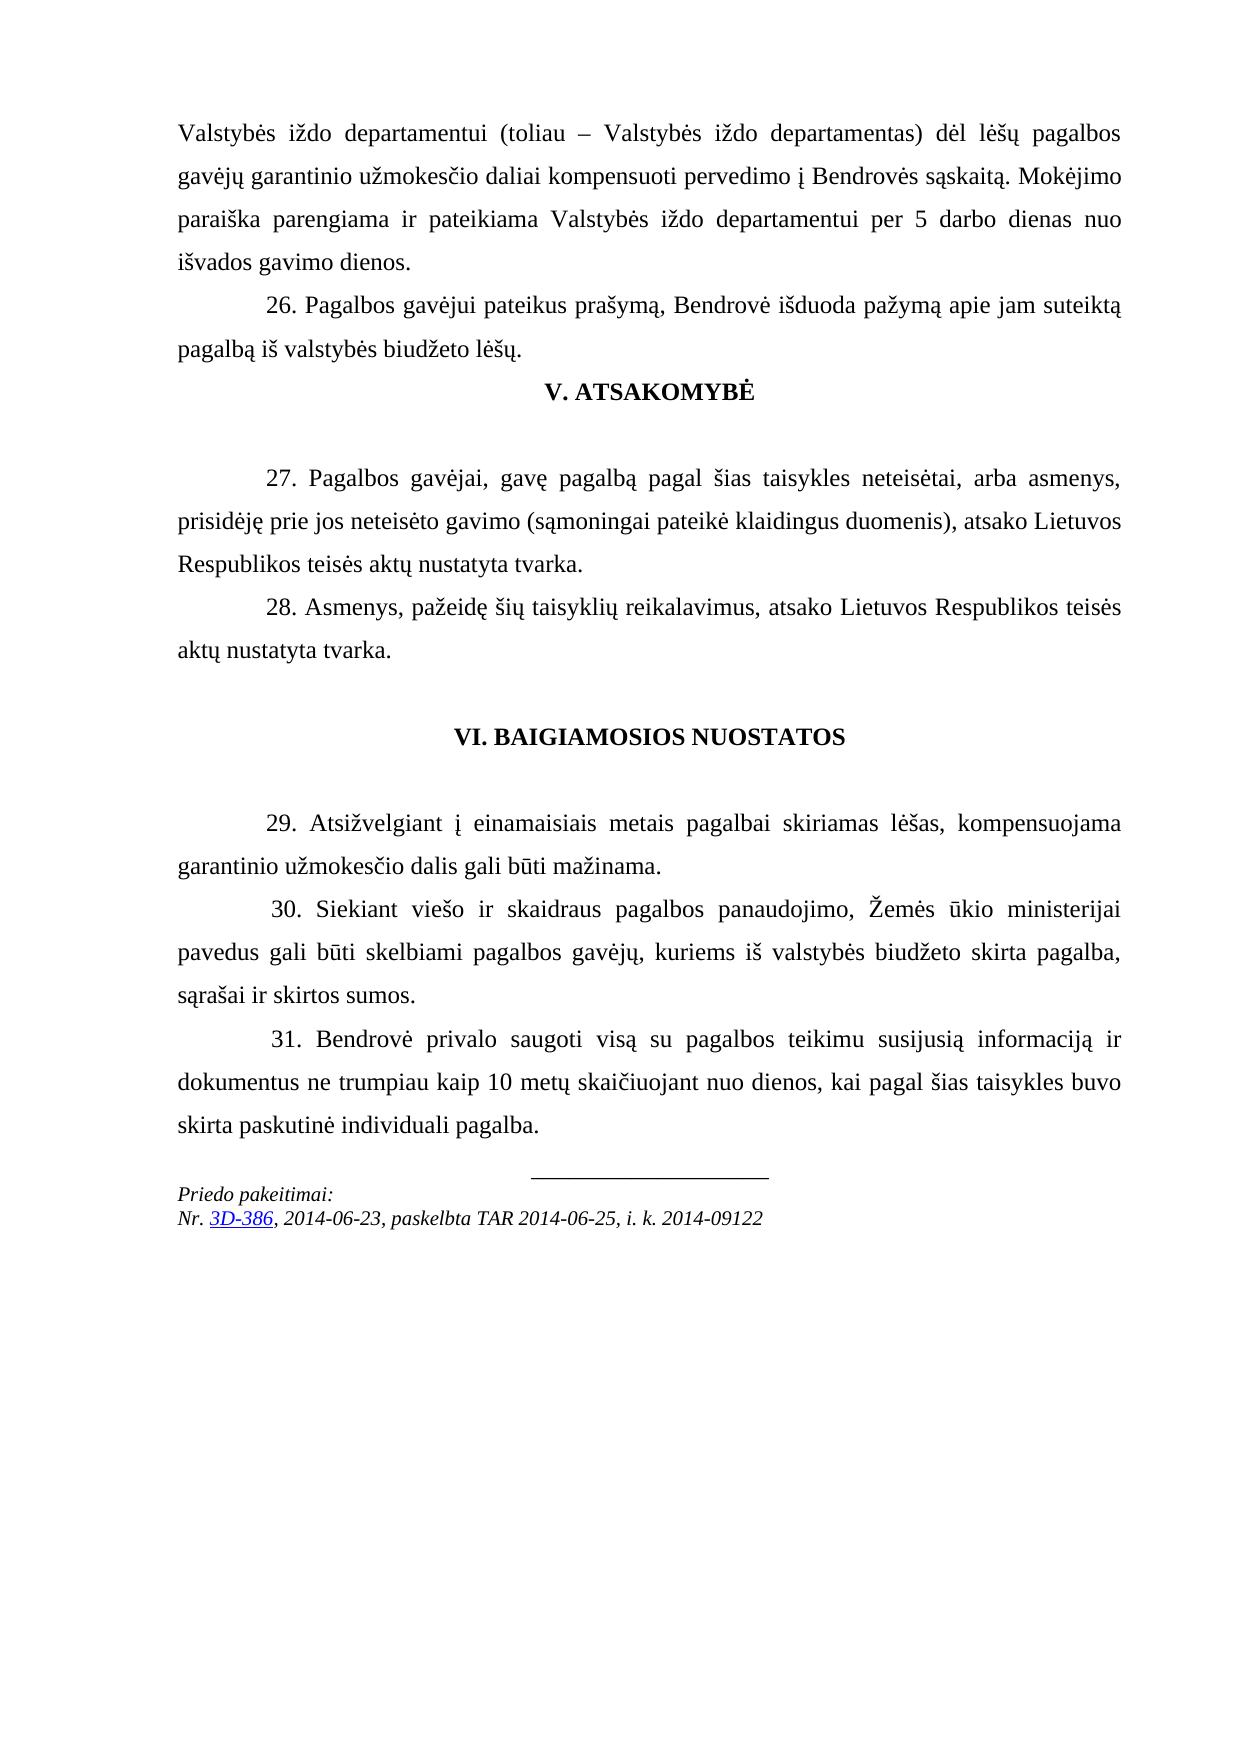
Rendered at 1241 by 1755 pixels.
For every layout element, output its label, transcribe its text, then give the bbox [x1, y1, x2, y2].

text 28. Asmenys, pažeidę šių taisyklių reikalavimus, atsako Lietuvos Respublikos teisės aktų nustatyta tvarka. [177, 592, 1122, 664]
text 30. Siekiant viešo ir skaidraus pagalbos panaudojimo, Žemės ūkio ministerijai pavedus gali būti skelbiami pagalbos gavėjų, kuriems iš valstybės biudžeto skirta pagalba, sąrašai ir skirtos sumos. [177, 894, 1122, 1009]
text 31. Bendrovė privalo saugoti visą su pagalbos teikimu susijusią informaciją ir dokumentus ne trumpiau kaip 10 metų skaičiuojant nuo dienos, kai pagal šias taisykles buvo skirta paskutinė individuali pagalba. [177, 1024, 1122, 1139]
text Priedo pakeitimai: [177, 1182, 1122, 1206]
text 29. Atsižvelgiant į einamaisiais metais pagalbai skiriamas lėšas, kompensuojama garantinio užmokesčio dalis gali būti mažinama. [177, 808, 1122, 880]
text 27. Pagalbos gavėjai, gavę pagalbą pagal šias taisykles neteisėtai, arba asmenys, prisidėję prie jos neteisėto gavimo (sąmoningai pateikė klaidingus duomenis), atsako Lietuvos Respublikos teisės aktų nustatyta tvarka. [177, 463, 1122, 578]
text 26. Pagalbos gavėjui pateikus prašymą, Bendrovė išduoda pažymą apie jam suteiktą pagalbą iš valstybės biudžeto lėšų. [177, 291, 1122, 362]
text V. ATSAKOMYBĖ [177, 377, 1122, 406]
text ___________________ [177, 1153, 1122, 1182]
text Valstybės iždo departamentui (toliau – Valstybės iždo departamentas) dėl lėšų pagalbos gavėjų garantinio užmokesčio daliai kompensuoti pervedimo į Bendrovės sąskaitą. Mokėjimo paraiška parengiama ir pateikiama Valstybės iždo departamentui per 5 darbo dienas nuo išvados gavimo dienos. [177, 118, 1122, 276]
text Nr. 3D-386, 2014-06-23, paskelbta TAR 2014-06-25, i. k. 2014-09122 [177, 1206, 1122, 1230]
text VI. BAIGIAMOSIOS NUOSTATOS [177, 722, 1122, 751]
